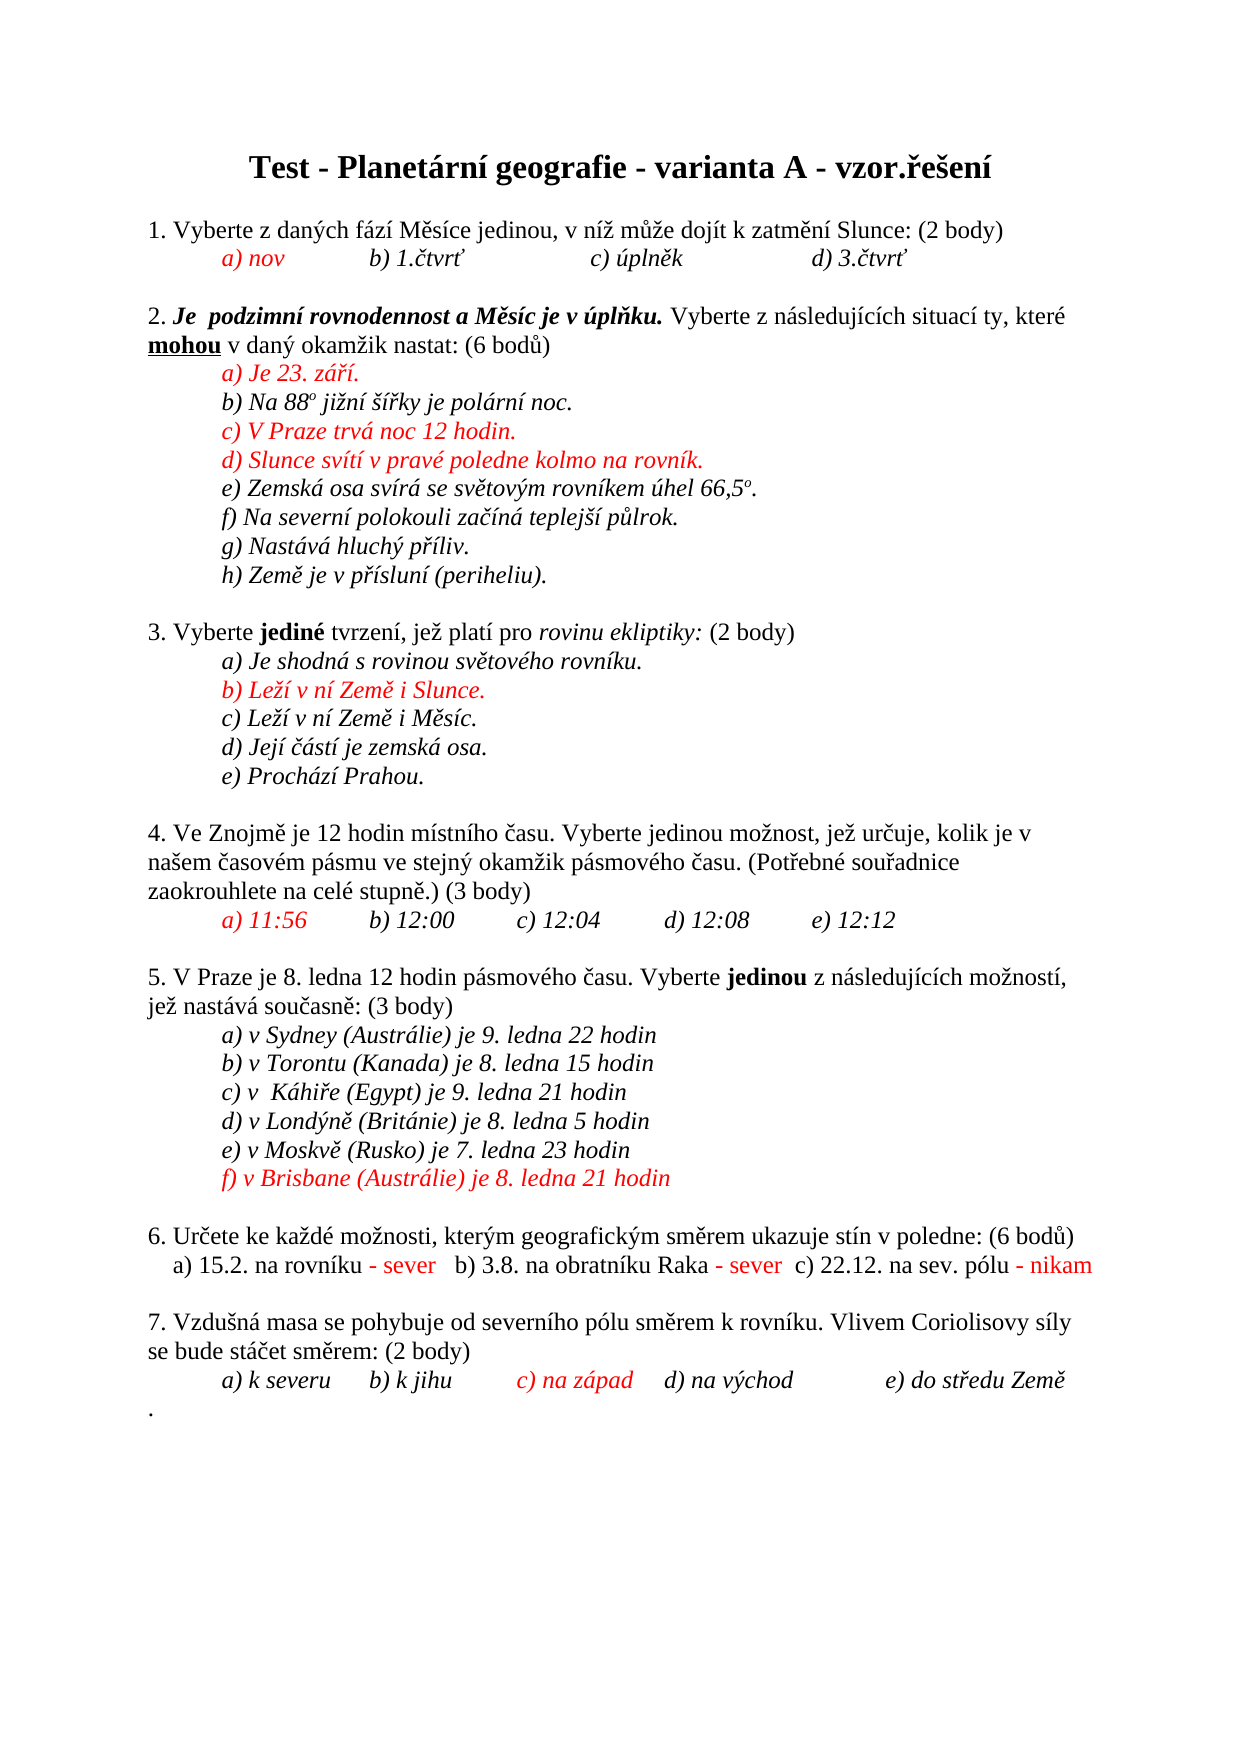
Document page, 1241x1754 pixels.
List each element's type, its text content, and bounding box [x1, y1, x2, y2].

text d) v Londýně (Británie) je 8. ledna 5 hodin [148, 1106, 1093, 1135]
text 3. Vyberte jediné tvrzení, jež platí pro rovinu ekliptiky: (2 body) [148, 617, 1093, 646]
text h) Země je v přísluní (periheliu). [148, 560, 1093, 588]
text a) 15.2. na rovníku - sever b) 3.8. na obratníku Raka - sever c) 22.12. na sev. pólu - nikam [148, 1250, 1093, 1278]
text Test - Planetární geografie - varianta A - vzor.řešení [148, 148, 1093, 186]
text a) 11:56 b) 12:00 c) 12:04 d) 12:08 e) 12:12 [148, 905, 1093, 933]
text 6. Určete ke každé možnosti, kterým geografickým směrem ukazuje stín v poledne: (6 bodů) [148, 1221, 1093, 1250]
text e) v Moskvě (Rusko) je 7. ledna 23 hodin [148, 1135, 1093, 1163]
text 7. Vzdušná masa se pohybuje od severního pólu směrem k rovníku. Vlivem Coriolisovy síly se bude stáčet směrem: (2 body) [148, 1307, 1093, 1365]
text b) v Torontu (Kanada) je 8. ledna 15 hodin [148, 1048, 1093, 1077]
text . [148, 1393, 1093, 1422]
text e) Zemská osa svírá se světovým rovníkem úhel 66,5o. [148, 473, 1093, 502]
text b) Leží v ní Země i Slunce. [148, 675, 1093, 703]
text f) v Brisbane (Austrálie) je 8. ledna 21 hodin [148, 1163, 1093, 1192]
text f) Na severní polokouli začíná teplejší půlrok. [148, 502, 1093, 531]
text b) Na 88o jižní šířky je polární noc. [148, 387, 1093, 416]
text g) Nastává hluchý příliv. [148, 531, 1093, 560]
text c) V Praze trvá noc 12 hodin. [148, 416, 1093, 445]
text 5. V Praze je 8. ledna 12 hodin pásmového času. Vyberte jedinou z následujících možností, jež nastává současně: (3 body) [148, 962, 1093, 1020]
text c) Leží v ní Země i Měsíc. [221, 703, 1093, 732]
text e) Prochází Prahou. [148, 761, 1093, 790]
text c) v Káhiře (Egypt) je 9. ledna 21 hodin [148, 1077, 1093, 1106]
text 2. Je podzimní rovnodennost a Měsíc je v úplňku. Vyberte z následujících situací ty, které mohou v daný okamžik nastat: (6 bodů) [148, 301, 1093, 358]
text 4. Ve Znojmě je 12 hodin místního času. Vyberte jedinou možnost, jež určuje, kolik je v našem časovém pásmu ve stejný okamžik pásmového času. (Potřebné souřadnice zaokrouhlete na celé stupně.) (3 body) [148, 818, 1093, 905]
text 1. Vyberte z daných fází Měsíce jedinou, v níž může dojít k zatmění Slunce: (2 body) [148, 215, 1093, 243]
text a) nov b) 1.čtvrť c) úplněk d) 3.čtvrť [148, 243, 1093, 272]
text d) Její částí je zemská osa. [148, 732, 1093, 761]
text a) Je shodná s rovinou světového rovníku. [148, 646, 1093, 675]
text a) v Sydney (Austrálie) je 9. ledna 22 hodin [148, 1020, 1093, 1048]
text d) Slunce svítí v pravé poledne kolmo na rovník. [148, 445, 1093, 473]
text a) Je 23. září. [148, 358, 1093, 387]
text a) k severu b) k jihu c) na západ d) na východ e) do středu Země [148, 1365, 1093, 1393]
